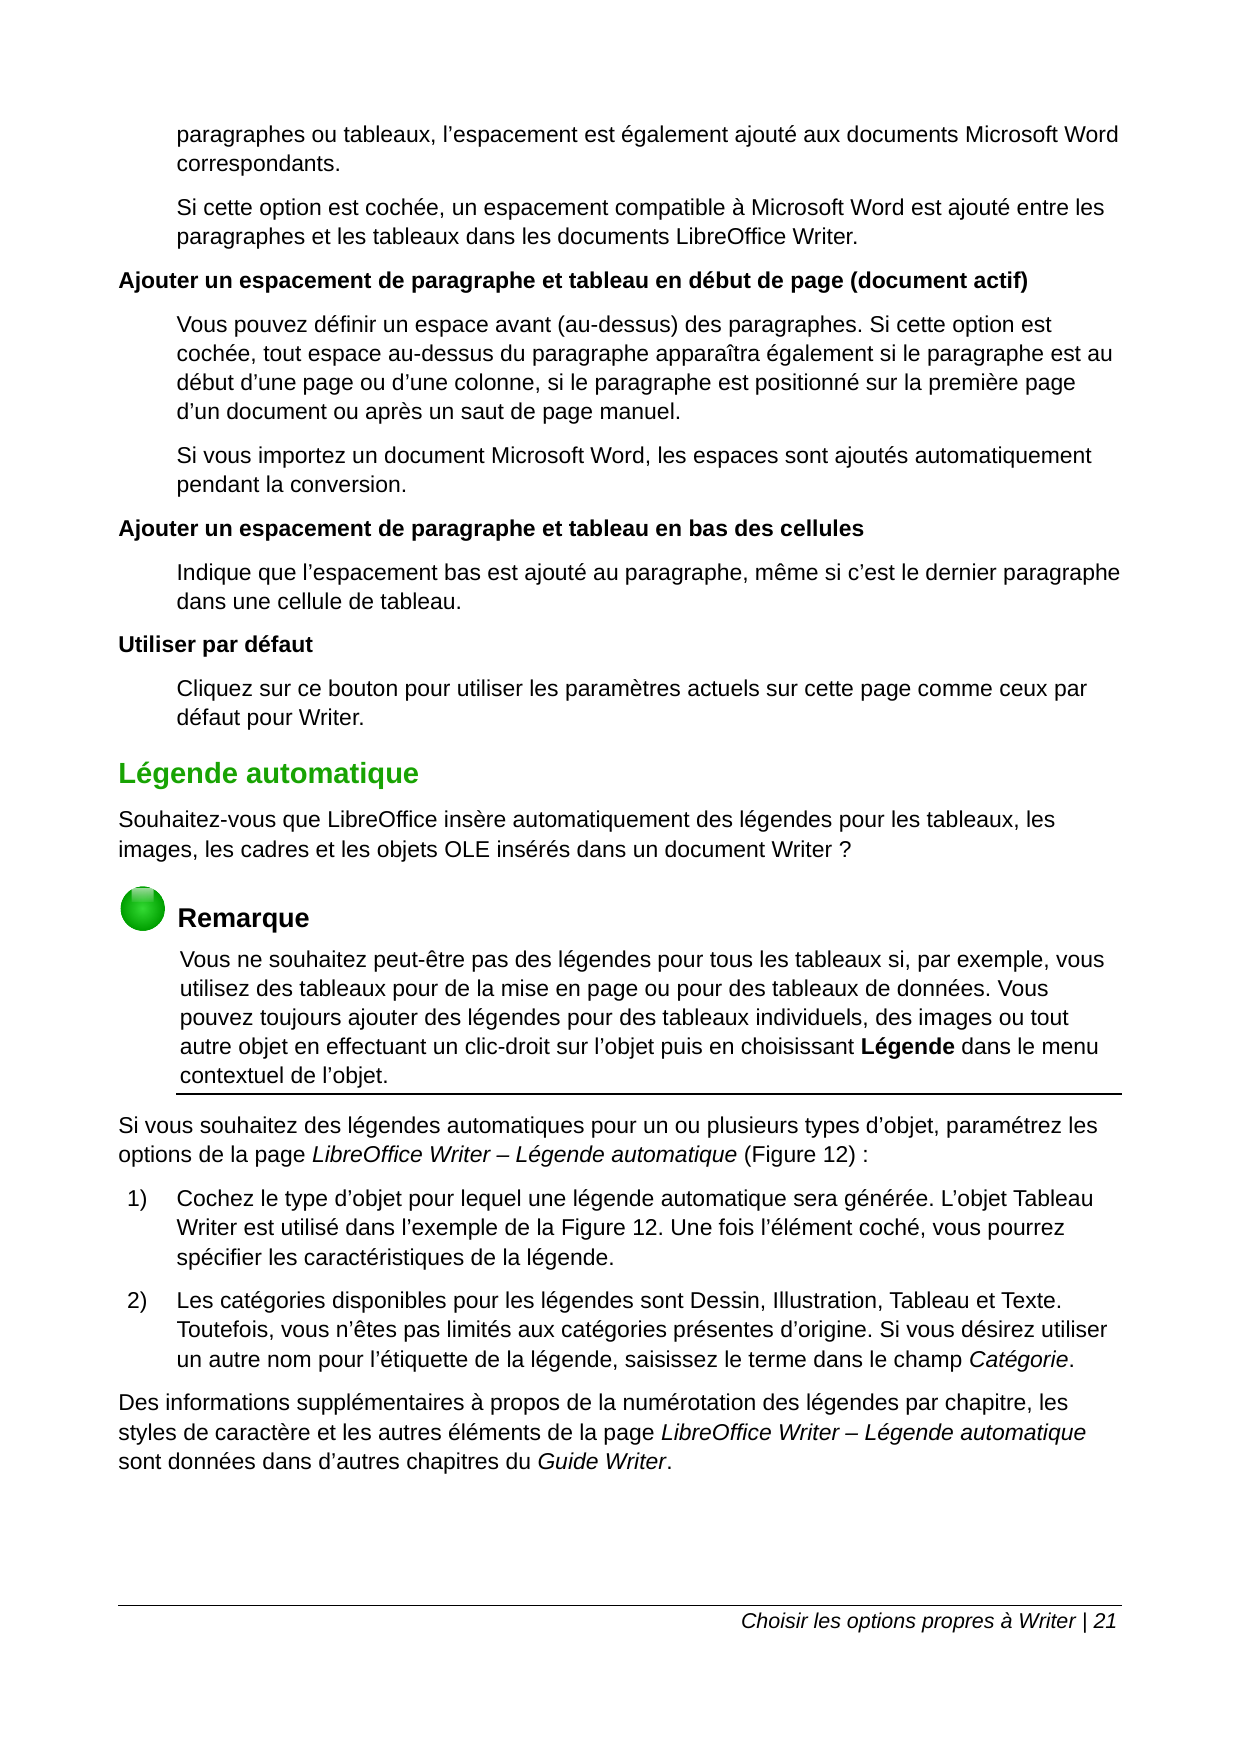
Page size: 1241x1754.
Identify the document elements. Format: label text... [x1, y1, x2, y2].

text Souhaitez-vous que LibreOffice insère automatiquement des légendes pour les tableaux, les images, les cadres et les objets OLE insérés dans un document Writer ? [118, 803, 1122, 862]
text Des informations supplémentaires à propos de la numérotation des légendes par chapitre, les styles de caractère et les autres éléments de la page LibreOffice Writer – Légende automatique sont données dans d’autres chapitres du Guide Writer. [118, 1386, 1122, 1474]
text Si cette option est cochée, un espacement compatible à Microsoft Word est ajouté entre les paragraphes et les tableaux dans les documents LibreOffice Writer. [176, 191, 1122, 249]
text paragraphes ou tableaux, l’espacement est également ajouté aux documents Microsoft Word correspondants. [176, 118, 1122, 176]
subtitle Légende automatique [118, 760, 1122, 789]
text Vous ne souhaitez peut-être pas des légendes pour tous les tableaux si, par exemple, vous utilisez des tableaux pour de la mise en page ou pour des tableaux de données. Vous pouvez toujours ajouter des légendes pour des tableaux individuels, des images ou tout autre objet en effectuant un clic-droit sur l’objet puis en choisissant Légende dans le menu contextuel de l’objet. [176, 941, 1122, 1093]
text Indique que l’espacement bas est ajouté au paragraphe, même si c’est le dernier paragraphe dans une cellule de tableau. [176, 556, 1122, 614]
text Si vous souhaitez des légendes automatiques pour un ou plusieurs types d’objet, paramétrez les options de la page LibreOffice Writer – Légende automatique (Figure 12) : [118, 1109, 1122, 1168]
text Utiliser par défaut [118, 628, 1122, 658]
list Les catégories disponibles pour les légendes sont Dessin, Illustration, Tableau et Texte. Toutefois, vous n’êtes pas limités aux catégories présentes d’origine. Si vous désirez utiliser un autre nom pour l’étiquette de la légende, saisissez le terme dans le champ Catégorie. [147, 1284, 1122, 1372]
list Cochez le type d’objet pour lequel une légende automatique sera générée. L’objet Tableau Writer est utilisé dans l’exemple de la Figure 12. Une fois l’élément coché, vous pourrez spécifier les caractéristiques de la légende. [147, 1182, 1122, 1270]
text Vous pouvez définir un espace avant (au-dessus) des paragraphes. Si cette option est cochée, tout espace au-dessus du paragraphe apparaîtra également si le paragraphe est au début d’une page ou d’une colonne, si le paragraphe est positionné sur la première page d’un document ou après un saut de page manuel. [176, 308, 1122, 424]
text Ajouter un espacement de paragraphe et tableau en bas des cellules [118, 512, 1122, 541]
text Si vous importez un document Microsoft Word, les espaces sont ajoutés automatiquement pendant la conversion. [176, 439, 1122, 497]
text Ajouter un espacement de paragraphe et tableau en début de page (document actif) [118, 264, 1122, 293]
subtitle Remarque [118, 884, 1122, 933]
text Cliquez sur ce bouton pour utiliser les paramètres actuels sur cette page comme ceux par défaut pour Writer. [176, 672, 1122, 731]
